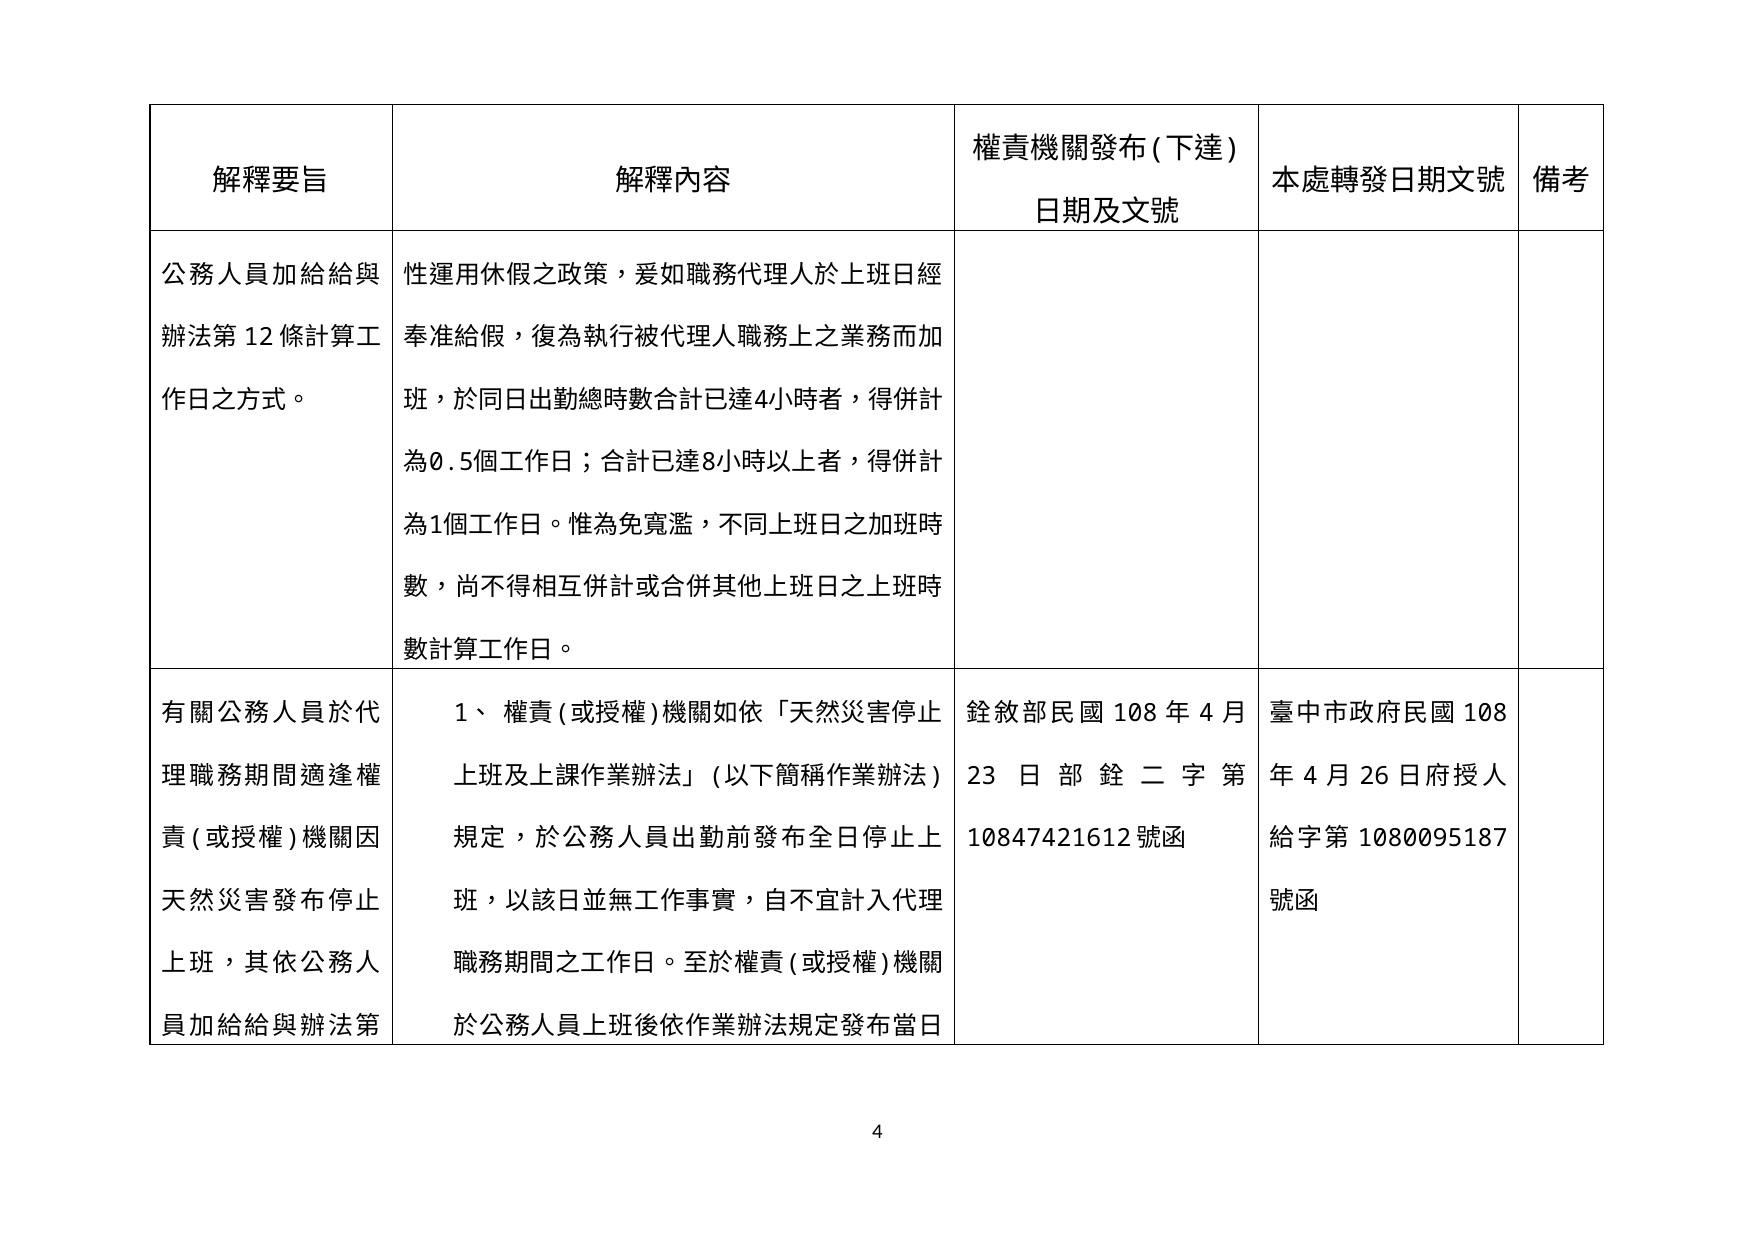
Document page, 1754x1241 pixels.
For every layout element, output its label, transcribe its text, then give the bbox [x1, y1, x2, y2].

table_cell 性運用休假之政策，爰如職務代理人於上班日經奉准給假，復為執行被代理人職務上之業務而加班，於同日出勤總時數合計已達4小時者，得併計為0.5個工作日；合計已達8小時以上者，得併計為1個工作日。惟為免寬濫，不同上班日之加班時數，尚不得相互併計或合併其他上班日之上班時數計算工作日。 [393, 231, 954, 668]
table_cell [1519, 231, 1603, 668]
table_header 備考 [1519, 105, 1603, 229]
table_cell 銓敘部民國108年4月23日部銓二字第10847421612號函 [955, 669, 1258, 1044]
table_cell 有關公務人員於代理職務期間適逢權責(或授權)機關因天然災害發布停止上班，其依公務人員加給給與辦法第 [151, 669, 392, 1044]
table_cell 權責(或授權)機關如依「天然災害停止上班及上課作業辦法」(以下簡稱作業辦法)規定，於公務人員出勤前發布全日停止上班，以該日並無工作事實，自不宜計入代理職務期間之工作日。至於權責(或授權)機關於公務人員上班後依作業辦法規定發布當日 [393, 669, 954, 1044]
table_cell [1519, 669, 1603, 1044]
table_header 解釋內容 [393, 105, 954, 229]
table_header 解釋要旨 [151, 105, 392, 229]
table_cell [1259, 231, 1518, 668]
table_header 權責機關發布(下達) 日期及文號 [955, 105, 1258, 229]
table_cell 臺中市政府民國108年4月26日府授人給字第1080095187號函 [1259, 669, 1518, 1044]
table_cell 公務人員加給給與辦法第12條計算工作日之方式。 [151, 231, 392, 668]
table_header 本處轉發日期文號 [1259, 105, 1518, 229]
table_cell [955, 231, 1258, 668]
